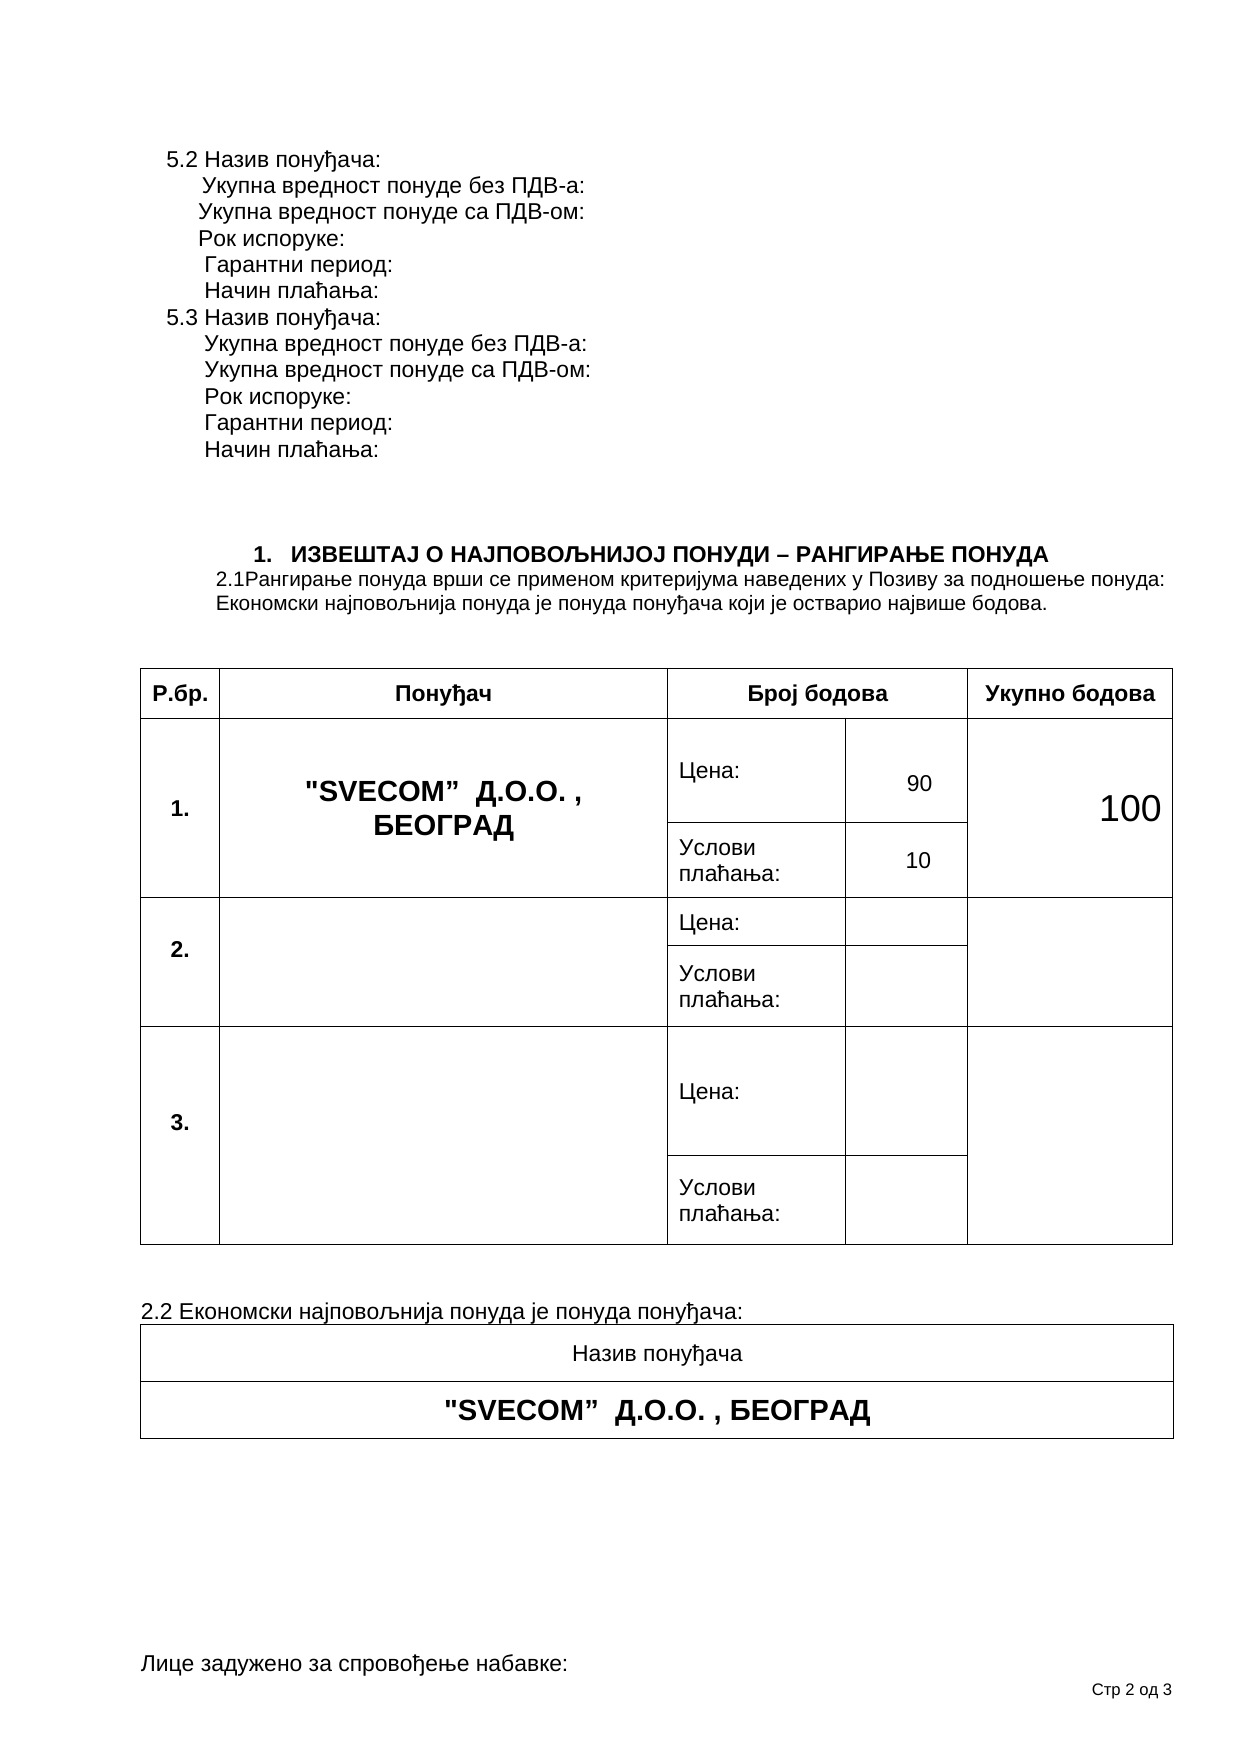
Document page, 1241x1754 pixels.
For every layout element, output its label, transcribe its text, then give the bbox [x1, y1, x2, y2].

text Рок испоруке: [141, 225, 1172, 251]
table_cell Услови плаћања: [668, 1156, 845, 1244]
table_cell Услови плаћања: [668, 823, 845, 897]
list ИЗВЕШТАЈ О НАЈПОВОЉНИЈОЈ ПОНУДИ – РАНГИРАЊЕ ПОНУДА [253, 541, 1172, 567]
table_cell 100 [968, 719, 1172, 897]
table_header Р.бр. [141, 669, 219, 717]
text Начин плаћања: [141, 277, 1172, 304]
text Рок испоруке: [141, 383, 1172, 409]
table_header Укупно бодова [968, 669, 1172, 717]
text Лице задужено за спровођење набавке: [141, 1649, 1172, 1676]
text Гарантни период: [141, 409, 1172, 436]
table_cell Цена: [668, 1027, 845, 1155]
table_cell 90 [846, 719, 967, 822]
table_cell [846, 1156, 967, 1244]
list 2.1Рангирање понуда врши се применом критеријума наведених у Позиву за подношење понуда: [216, 567, 1172, 591]
text Начин плаћања: [141, 436, 1172, 462]
text Укупна вредност понуде са ПДВ-ом: [141, 198, 1172, 225]
table_cell 3. [141, 1027, 219, 1244]
table_cell 1. [141, 719, 219, 897]
table_cell [968, 1027, 1172, 1244]
table_header Понуђач [220, 669, 667, 717]
list Економски најповољнија понуда је понуда понуђача који је остварио највише бодова. [216, 591, 1172, 615]
table_cell "SVECOM” Д.О.О. , БЕОГРАД [220, 719, 667, 897]
table_cell [846, 946, 967, 1026]
table_cell 2. [141, 898, 219, 1026]
text Укупна вредност понуде са ПДВ-ом: [141, 356, 1172, 383]
text 2.2 Економски најповољнија понуда је понуда понуђача: [141, 1298, 1172, 1324]
table_cell Услови плаћања: [668, 946, 845, 1026]
text Гарантни период: [141, 251, 1172, 277]
table_cell Цена: [668, 719, 845, 822]
table_cell [220, 898, 667, 1026]
text 5.3 Назив понуђача: [141, 304, 1172, 330]
table_cell [846, 1027, 967, 1155]
table_header Број бодова [668, 669, 967, 717]
text 5.2 Назив понуђача: [141, 146, 1172, 172]
table_cell [968, 898, 1172, 1026]
table_cell [220, 1027, 667, 1244]
table_cell 10 [846, 823, 967, 897]
table_cell [846, 898, 967, 945]
text Укупна вредност понуде без ПДВ-а: [141, 172, 1172, 198]
table_cell Цена: [668, 898, 845, 945]
text Укупна вредност понуде без ПДВ-а: [141, 330, 1172, 356]
table_header Назив понуђача [141, 1325, 1173, 1381]
table_cell "SVECOM” Д.О.О. , БЕОГРАД [141, 1382, 1173, 1438]
